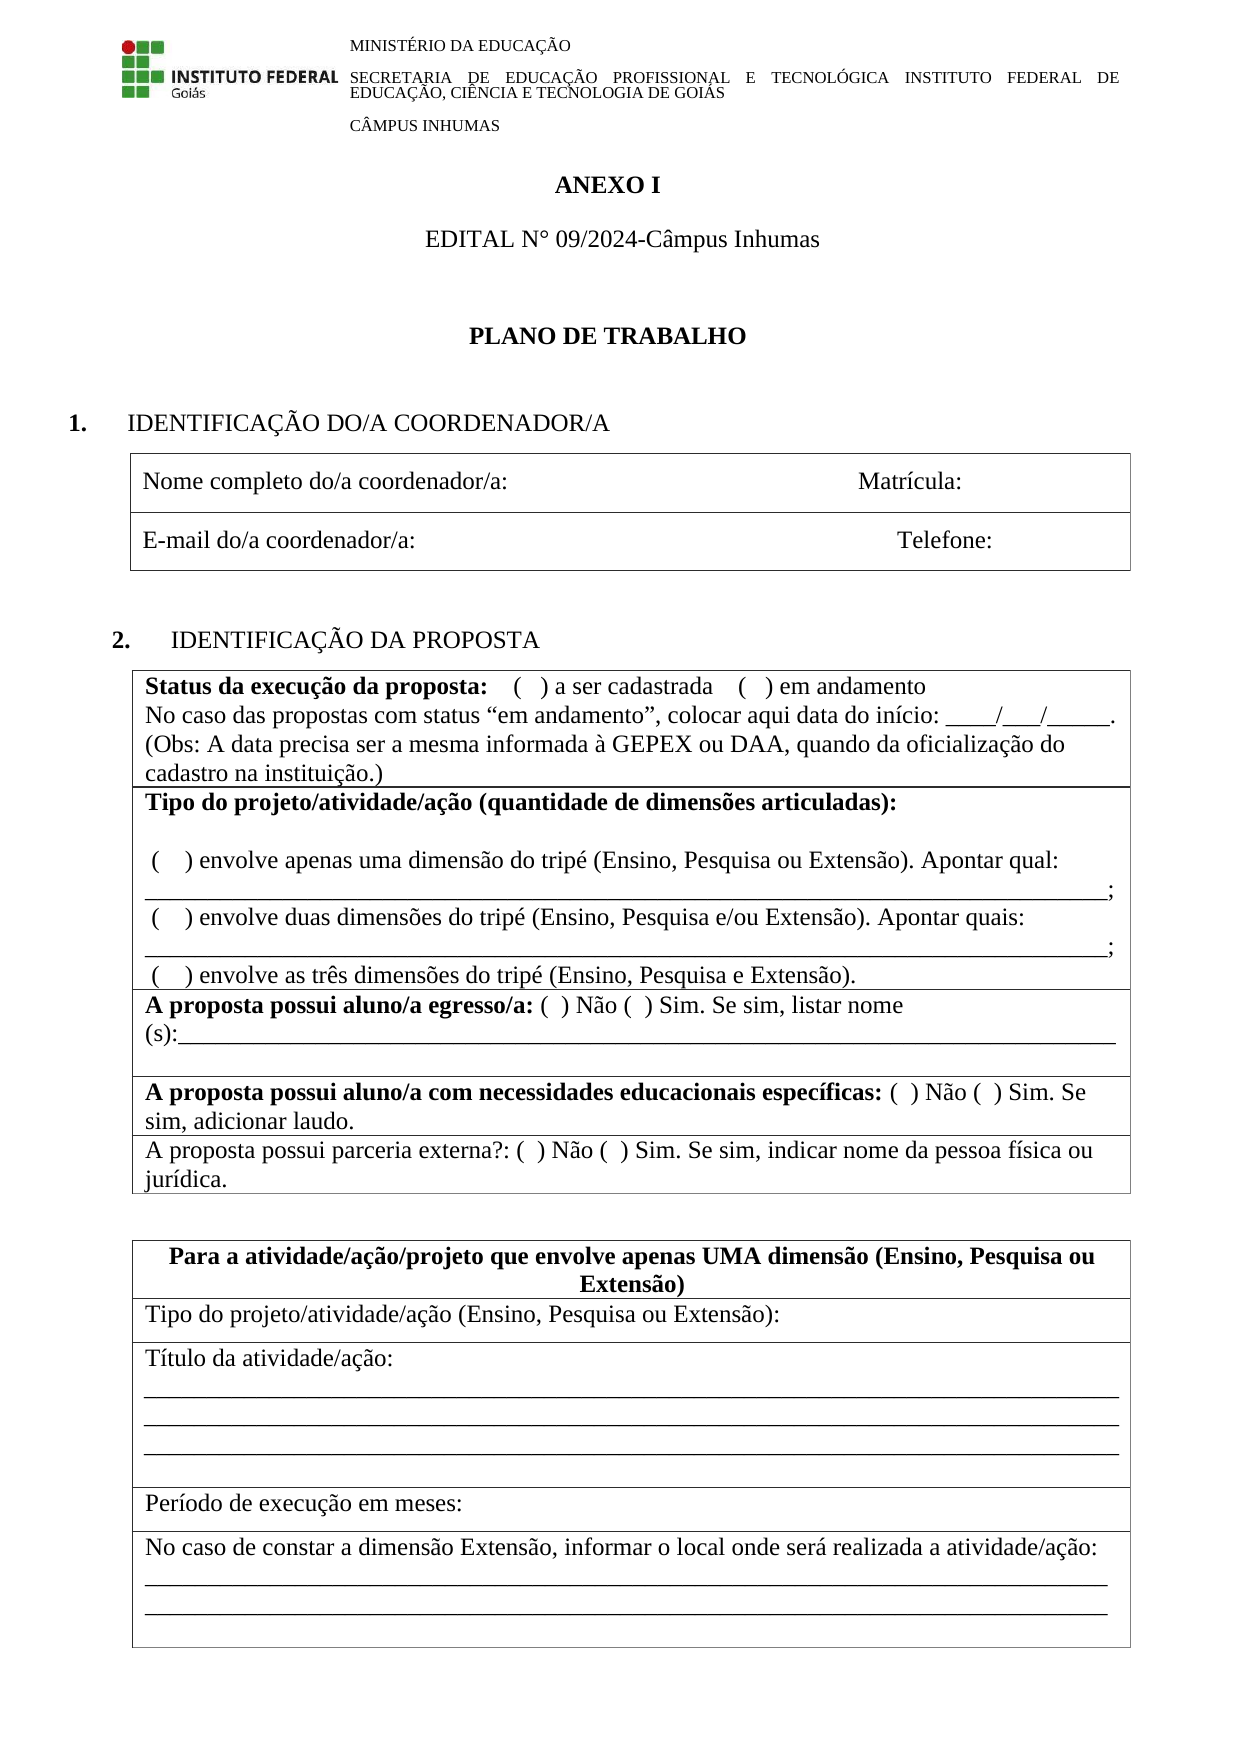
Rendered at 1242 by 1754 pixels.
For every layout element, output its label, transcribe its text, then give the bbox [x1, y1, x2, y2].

table_cell Período de execução em meses: [133, 1488, 1130, 1531]
table_cell Título da atividade/ação: __________________________________________________________________________________________________________________________________________________________________________________________________________________________________________ [133, 1343, 1130, 1487]
table_cell A proposta possui parceria externa?: ( ) Não ( ) Sim. Se sim, indicar nome da pessoa física ou jurídica. [133, 1136, 1130, 1193]
table_cell Tipo do projeto/atividade/ação (quantidade de dimensões articuladas): ( ) envolve apenas uma dimensão do tripé (Ensino, Pesquisa ou Extensão). Apontar qual: _____________________________________________________________________________; ( ) envolve duas dimensões do tripé (Ensino, Pesquisa e/ou Extensão). Apontar quais: _____________________________________________________________________________; ( ) envolve as três dimensões do tripé (Ensino, Pesquisa e Extensão). [133, 788, 1130, 989]
table_cell Tipo do projeto/atividade/ação (Ensino, Pesquisa ou Extensão): [133, 1299, 1130, 1342]
table_cell No caso de constar a dimensão Extensão, informar o local onde será realizada a atividade/ação: __________________________________________________________________________________________________________________________________________________________ [133, 1532, 1130, 1647]
list IDENTIFICAÇÃO DA PROPOSTA [112, 625, 1135, 654]
table_cell E-mail do/a coordenador/a: Telefone: [131, 513, 1130, 570]
table_cell A proposta possui aluno/a com necessidades educacionais específicas: ( ) Não ( ) Sim. Se sim, adicionar laudo. [133, 1077, 1130, 1134]
text ANEXO I [83, 171, 1132, 199]
text EDITAL N° 09/2024-Câmpus Inhumas [113, 224, 1132, 253]
table_cell A proposta possui aluno/a egresso/a: ( ) Não ( ) Sim. Se sim, listar nome (s):___________________________________________________________________________ [133, 990, 1130, 1076]
table_header Nome completo do/a coordenador/a: Matrícula: [131, 454, 1130, 512]
table_header Para a atividade/ação/projeto que envolve apenas UMA dimensão (Ensino, Pesquisa ou Extensão) [133, 1241, 1130, 1298]
table_header Status da execução da proposta: ( ) a ser cadastrada ( ) em andamento No caso das propostas com status “em andamento”, colocar aqui data do início: ____/___/_____. (Obs: A data precisa ser a mesma informada à GEPEX ou DAA, quando da oficialização do cadastro na instituição.) [133, 671, 1130, 786]
subtitle PLANO DE TRABALHO [428, 321, 788, 350]
picture [121, 40, 339, 98]
list IDENTIFICAÇÃO DO/A COORDENADOR/A [68, 408, 1135, 436]
